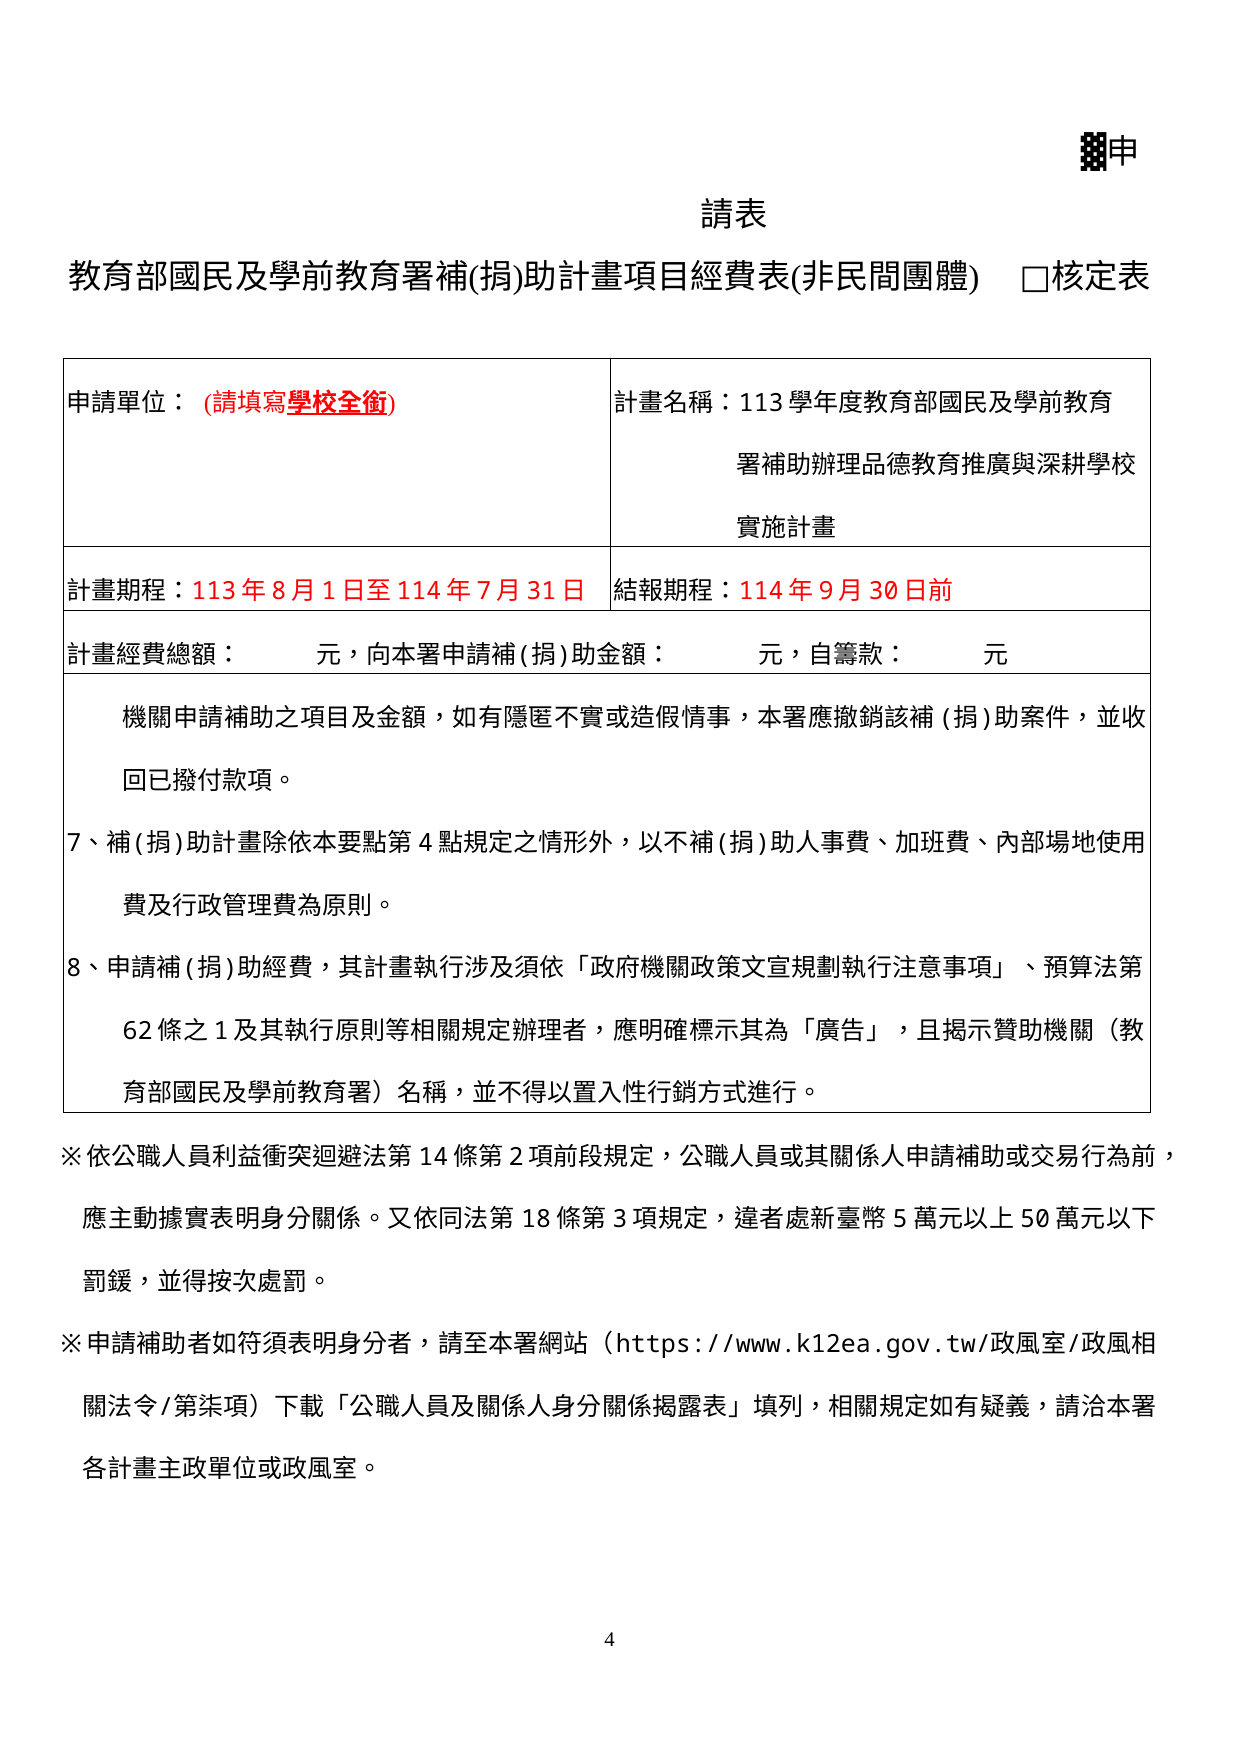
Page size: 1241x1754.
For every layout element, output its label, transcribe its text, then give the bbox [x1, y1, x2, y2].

table_cell 申請單位： (請填寫學校全銜) [64, 359, 610, 546]
text ※依公職人員利益衝突迴避法第14條第2項前段規定，公職人員或其關係人申請補助或交易行為前，應主動據實表明身分關係。又依同法第18條第3項規定，違者處新臺幣5萬元以上50萬元以下罰鍰，並得按次處罰。 [56, 1113, 1157, 1300]
table_cell [371, 295, 493, 358]
table_cell [1151, 546, 1156, 610]
table_cell [1151, 358, 1156, 546]
table_header [493, 108, 698, 233]
table_cell 計畫期程：113年8月1日至114年7月31日 [64, 547, 610, 610]
table_header ▓申請表 [698, 108, 1156, 233]
table_cell 教育部國民及學前教育署補(捐)助計畫項目經費表(非民間團體) □核定表 [63, 233, 1156, 295]
table_cell [493, 295, 698, 358]
table_cell [698, 295, 1156, 358]
table_cell 計畫名稱：113學年度教育部國民及學前教育署補助辦理品德教育推廣與深耕學校實施計畫 [611, 359, 1150, 546]
table_cell [63, 295, 371, 358]
text ※申請補助者如符須表明身分者，請至本署網站（https://www.k12ea.gov.tw/政風室/政風相關法令/第柒項）下載「公職人員及關係人身分關係揭露表」填列，相關規定如有疑義，請洽本署各計畫主政單位或政風室。 [56, 1300, 1157, 1488]
table_cell [1151, 610, 1156, 673]
table_cell 計畫經費總額： 元，向本署申請補(捐)助金額： 元，自籌款： 元 [64, 611, 1150, 673]
table_cell 備註： 本表適用政府機關(構)、公私立學校、特種基金及行政法人。 各計畫執行單位應事先擬訂經費支用項目，並於本表說明欄詳實敘明。 各執行單位經費動支應依中央政府各項經費支用規定、本署各計畫補(捐)助要點及本要點經費編列基準表規定辦理。 上述中央政府經費支用規定，得逕於「行政院主計總處網站-友善經費報支專區-內審規定」查詢參考。 非指定項目補(捐)助，說明欄位新增支用項目，得由執行單位循內部行政程序自行辦理。 同一計畫向本署及其他機關申請補(捐)助時，應於計畫項目經費申請表內，詳列向本署及其他機關申請補助之項目及金額，如有隱匿不實或造假情事，本署應撤銷該補(捐)助案件，並收回已撥付款項。 補(捐)助計畫除依本要點第4點規定之情形外，以不補(捐)助人事費、加班費、內部場地使用費及行政管理費為原則。 申請補(捐)助經費，其計畫執行涉及須依「政府機關政策文宣規劃執行注意事項」、預算法第62條之1及其執行原則等相關規定辦理者，應明確標示其為「廣告」，且揭示贊助機關（教育部國民及學前教育署）名稱，並不得以置入性行銷方式進行。 [64, 674, 1150, 1112]
table_header [371, 108, 493, 233]
table_cell 結報期程：114年9月30日前 [611, 547, 1150, 610]
table_header [63, 108, 371, 233]
table_cell [1151, 673, 1156, 1112]
